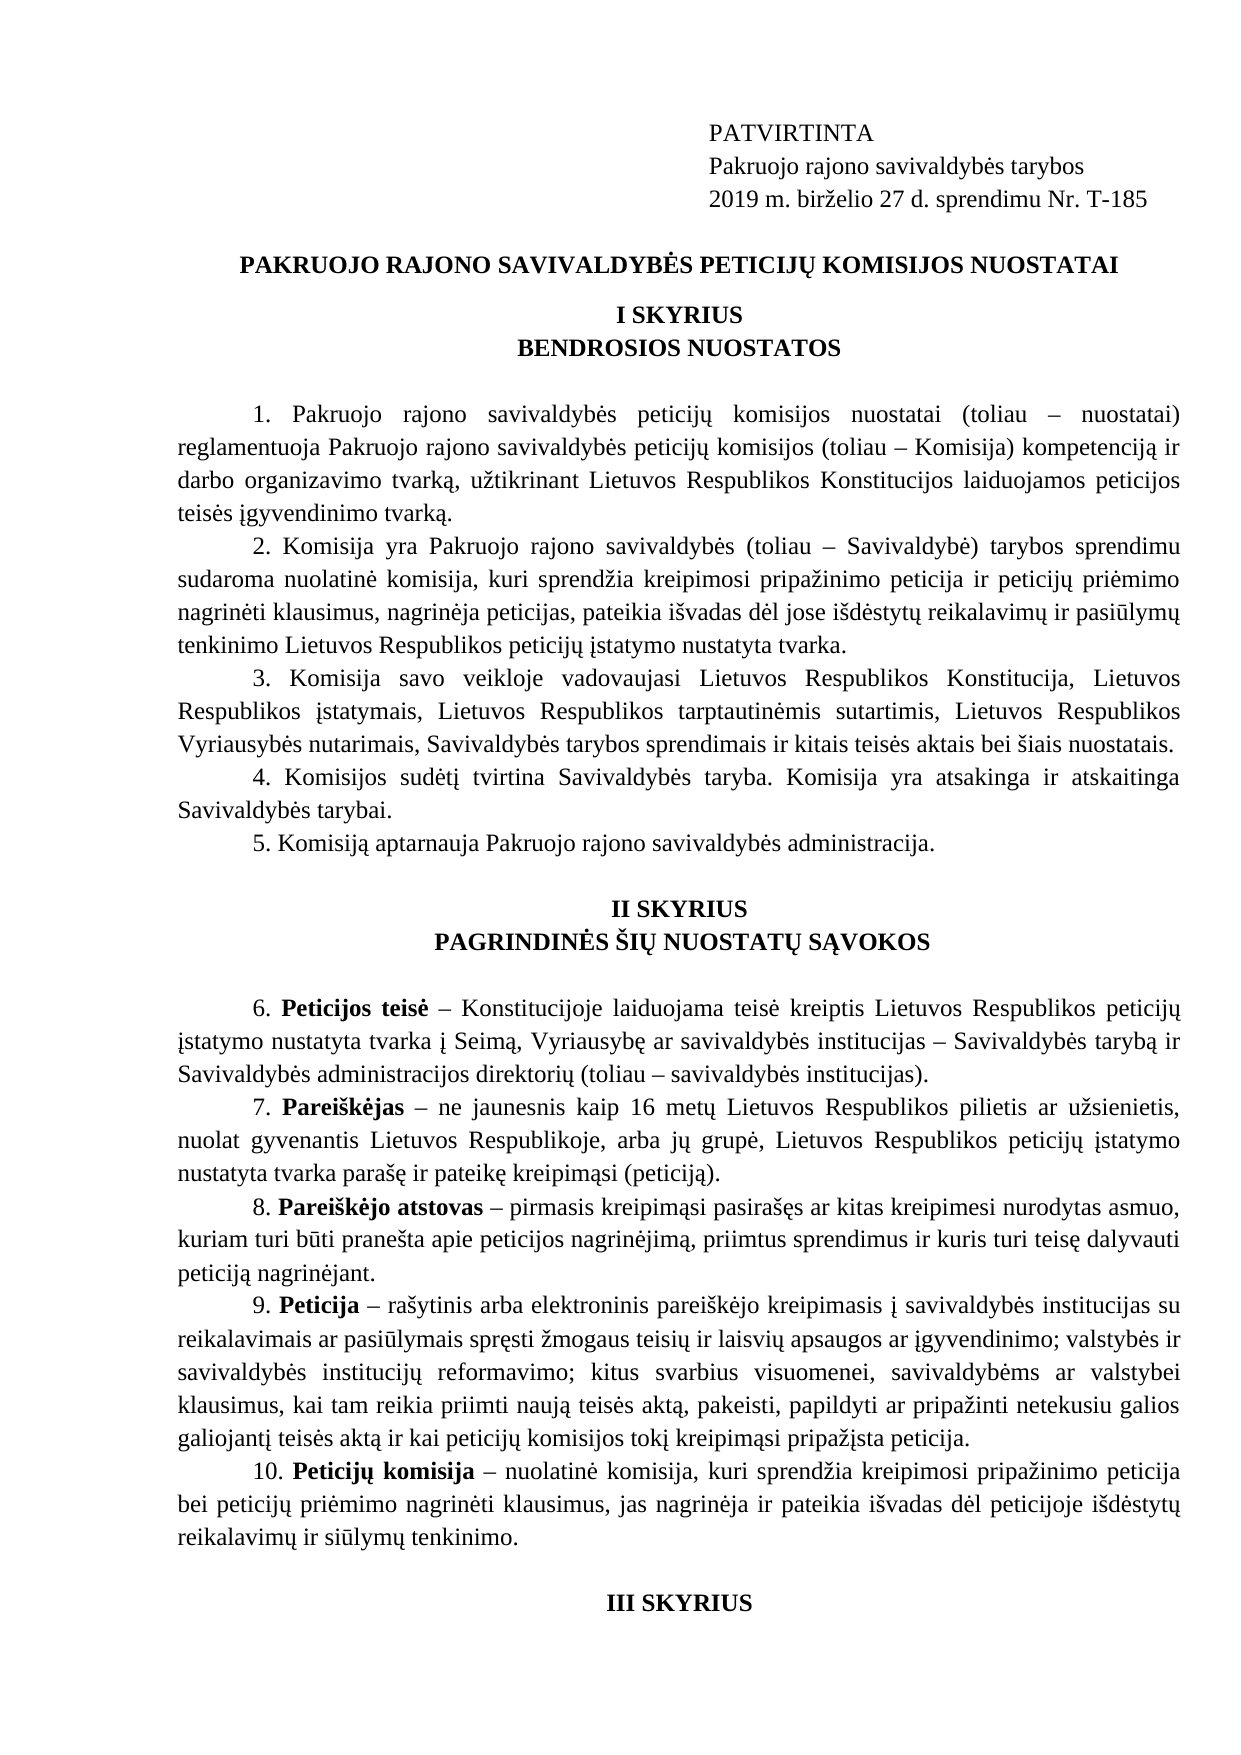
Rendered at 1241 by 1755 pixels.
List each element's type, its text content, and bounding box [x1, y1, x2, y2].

text BENDROSIOS NUOSTATOS [177, 333, 1181, 362]
text 4. Komisijos sudėtį tvirtina Savivaldybės taryba. Komisija yra atsakinga ir atskaitinga Savivaldybės tarybai. [177, 762, 1181, 824]
text Pakruojo rajono savivaldybės tarybos [709, 151, 1181, 180]
text 6. Peticijos teisė – Konstitucijoje laiduojama teisė kreiptis Lietuvos Respublikos peticijų įstatymo nustatyta tvarka į Seimą, Vyriausybę ar savivaldybės institucijas – Savivaldybės tarybą ir Savivaldybės administracijos direktorių (toliau – savivaldybės institucijas). [177, 993, 1181, 1088]
text 9. Peticija – rašytinis arba elektroninis pareiškėjo kreipimasis į savivaldybės institucijas su reikalavimais ar pasiūlymais spręsti žmogaus teisių ir laisvių apsaugos ar įgyvendinimo; valstybės ir savivaldybės institucijų reformavimo; kitus svarbius visuomenei, savivaldybėms ar valstybei klausimus, kai tam reikia priimti naują teisės aktą, pakeisti, papildyti ar pripažinti netekusiu galios galiojantį teisės aktą ir kai peticijų komisijos tokį kreipimąsi pripažįsta peticija. [177, 1291, 1181, 1451]
text I SKYRIUS [177, 300, 1181, 329]
text 8. Pareiškėjo atstovas – pirmasis kreipimąsi pasirašęs ar kitas kreipimesi nurodytas asmuo, kuriam turi būti pranešta apie peticijos nagrinėjimą, priimtus sprendimus ir kuris turi teisę dalyvauti peticiją nagrinėjant. [177, 1192, 1181, 1286]
text II SKYRIUS [177, 894, 1181, 923]
text PAGRINDINĖS ŠIŲ NUOSTATŲ SĄVOKOS [177, 927, 1181, 956]
text PATVIRTINTA [709, 118, 1181, 147]
text 10. Peticijų komisija – nuolatinė komisija, kuri sprendžia kreipimosi pripažinimo peticija bei peticijų priėmimo nagrinėti klausimus, jas nagrinėja ir pateikia išvadas dėl peticijoje išdėstytų reikalavimų ir siūlymų tenkinimo. [177, 1456, 1181, 1551]
text 7. Pareiškėjas – ne jaunesnis kaip 16 metų Lietuvos Respublikos pilietis ar užsienietis, nuolat gyvenantis Lietuvos Respublikoje, arba jų grupė, Lietuvos Respublikos peticijų įstatymo nustatyta tvarka parašę ir pateikę kreipimąsi (peticiją). [177, 1092, 1181, 1187]
text 3. Komisija savo veikloje vadovaujasi Lietuvos Respublikos Konstitucija, Lietuvos Respublikos įstatymais, Lietuvos Respublikos tarptautinėmis sutartimis, Lietuvos Respublikos Vyriausybės nutarimais, Savivaldybės tarybos sprendimais ir kitais teisės aktais bei šiais nuostatais. [177, 663, 1181, 758]
text 2. Komisija yra Pakruojo rajono savivaldybės (toliau – Savivaldybė) tarybos sprendimu sudaroma nuolatinė komisija, kuri sprendžia kreipimosi pripažinimo peticija ir peticijų priėmimo nagrinėti klausimus, nagrinėja peticijas, pateikia išvadas dėl jose išdėstytų reikalavimų ir pasiūlymų tenkinimo Lietuvos Respublikos peticijų įstatymo nustatyta tvarka. [177, 531, 1181, 659]
text 5. Komisiją aptarnauja Pakruojo rajono savivaldybės administracija. [177, 828, 1181, 857]
text III SKYRIUS [177, 1588, 1181, 1617]
text 2019 m. birželio 27 d. sprendimu Nr. T-185 [709, 184, 1181, 213]
text PAKRUOJO RAJONO SAVIVALDYBĖS PETICIJŲ KOMISIJOS NUOSTATAI [177, 250, 1181, 279]
text 1. Pakruojo rajono savivaldybės peticijų komisijos nuostatai (toliau – nuostatai) reglamentuoja Pakruojo rajono savivaldybės peticijų komisijos (toliau – Komisija) kompetenciją ir darbo organizavimo tvarką, užtikrinant Lietuvos Respublikos Konstitucijos laiduojamos peticijos teisės įgyvendinimo tvarką. [177, 399, 1181, 527]
